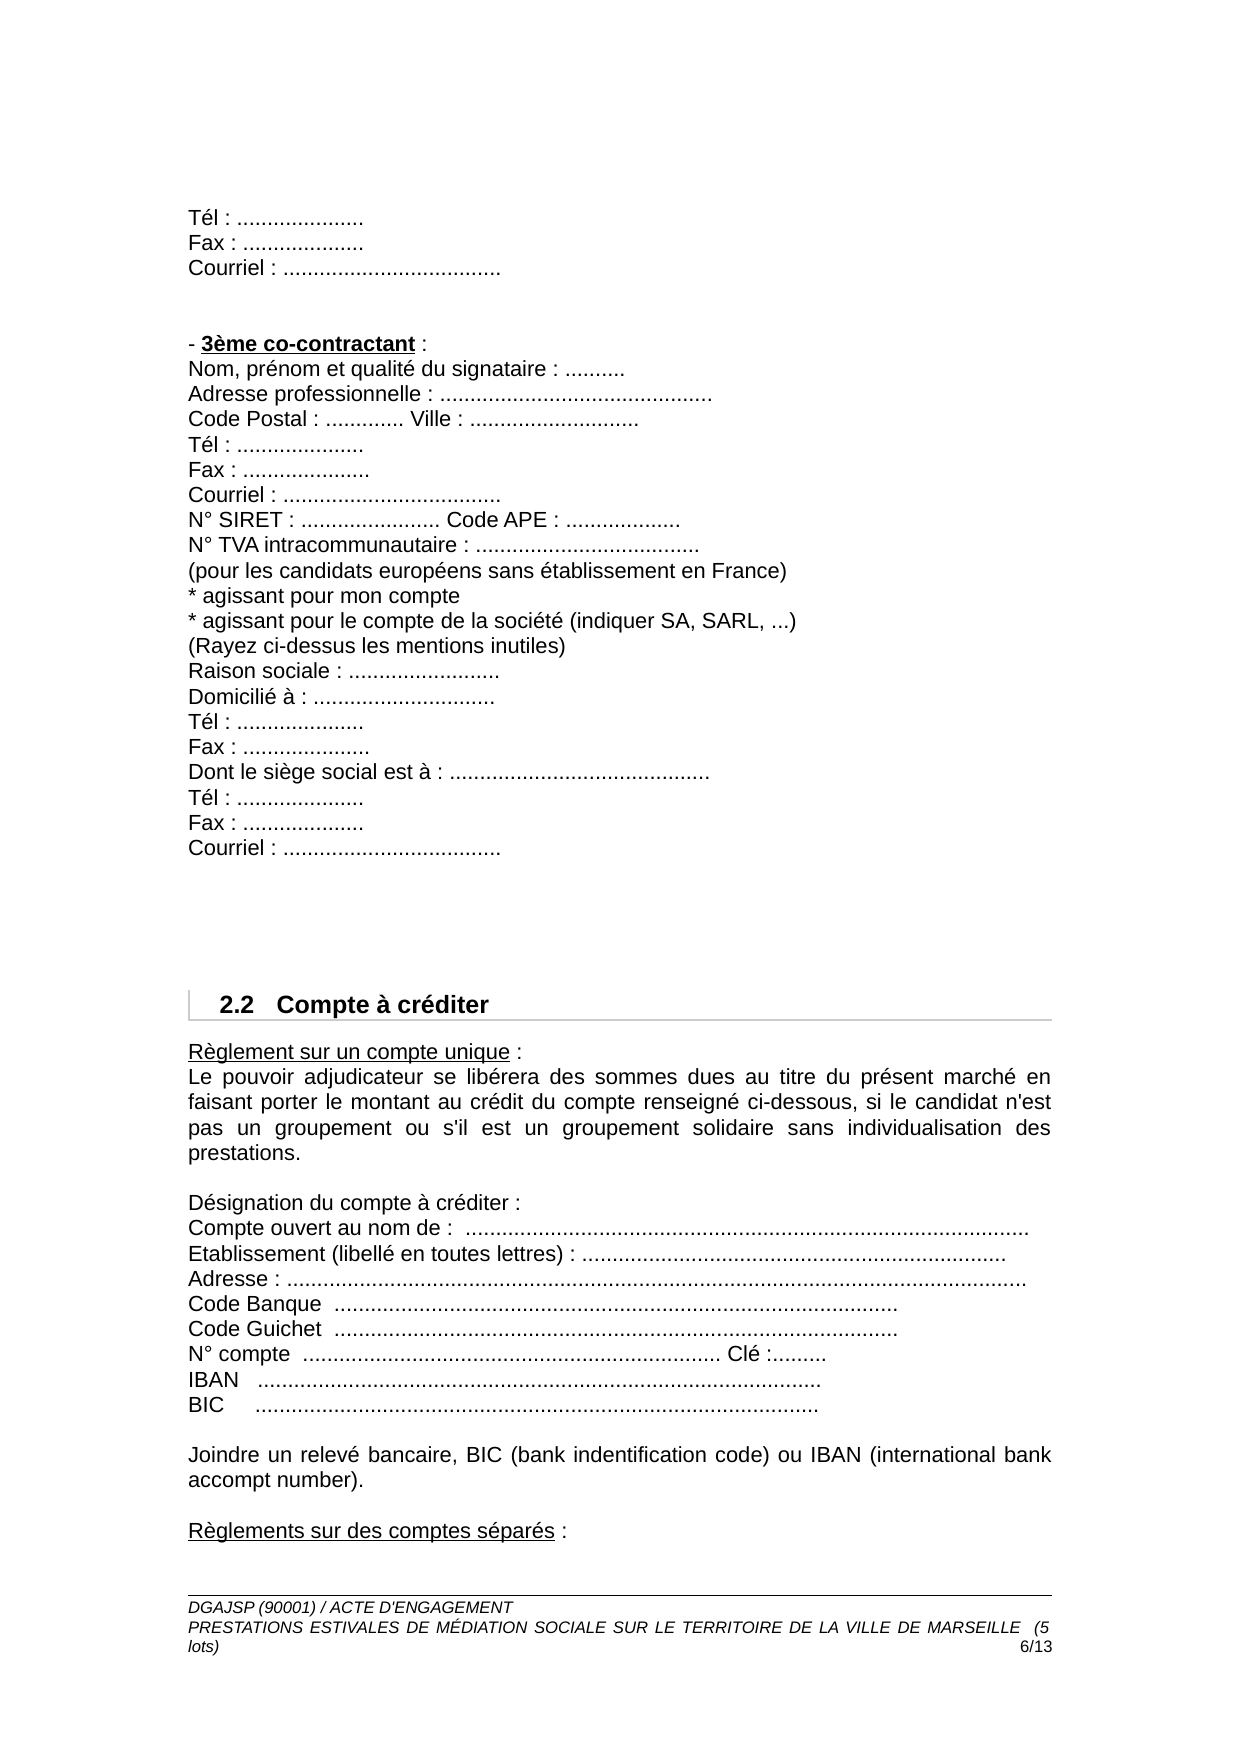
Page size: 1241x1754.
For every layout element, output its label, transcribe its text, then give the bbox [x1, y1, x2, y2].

text (Rayez ci-dessus les mentions inutiles) [188, 633, 1052, 658]
text Désignation du compte à créditer : [188, 1190, 1052, 1215]
text Tél : ..................... [188, 709, 1052, 734]
text Règlements sur des comptes séparés : [188, 1518, 1052, 1543]
text Courriel : .................................... [188, 835, 1052, 860]
text Adresse professionnelle : ............................................. [188, 381, 1052, 406]
text - 3ème co-contractant : [188, 331, 1052, 356]
text BIC ............................................................................................. [188, 1392, 1052, 1417]
text Tél : ..................... [188, 431, 1052, 457]
text N° TVA intracommunautaire : ..................................... [188, 532, 1052, 557]
text Raison sociale : ......................... [188, 658, 1052, 683]
text (pour les candidats européens sans établissement en France) [188, 557, 1052, 583]
text Code Guichet ............................................................................................. [188, 1316, 1052, 1341]
text Adresse : .......................................................................................................................... [188, 1266, 1052, 1291]
text Code Postal : ............. Ville : ............................ [188, 406, 1052, 431]
text Nom, prénom et qualité du signataire : .......... [188, 356, 1052, 381]
text * agissant pour le compte de la société (indiquer SA, SARL, ...) [188, 608, 1052, 633]
text Domicilié à : .............................. [188, 683, 1052, 709]
text N° compte ..................................................................... Clé :......... [188, 1341, 1052, 1367]
text Fax : ..................... [188, 734, 1052, 759]
text Joindre un relevé bancaire, BIC (bank indentification code) ou IBAN (international bank accompt number). [188, 1442, 1052, 1493]
text * agissant pour mon compte [188, 583, 1052, 608]
text IBAN ............................................................................................. [188, 1367, 1052, 1392]
text Compte ouvert au nom de : ............................................................................................. [188, 1215, 1052, 1241]
text Dont le siège social est à : ........................................... [188, 759, 1052, 784]
text Fax : .................... [188, 230, 1052, 255]
text Courriel : .................................... [188, 255, 1052, 280]
text Fax : .................... [188, 809, 1052, 835]
text Etablissement (libellé en toutes lettres) : ...................................................................... [188, 1241, 1052, 1266]
text N° SIRET : ....................... Code APE : ................... [188, 507, 1052, 532]
text Code Banque ............................................................................................. [188, 1291, 1052, 1316]
text Fax : ..................... [188, 457, 1052, 482]
text Courriel : .................................... [188, 482, 1052, 507]
text Tél : ..................... [188, 784, 1052, 809]
text Tél : ..................... [188, 204, 1052, 230]
text Le pouvoir adjudicateur se libérera des sommes dues au titre du présent marché en faisant porter le montant au crédit du compte renseigné ci-dessous, si le candidat n'est pas un groupement ou s'il est un groupement solidaire sans individualisation des prestations. [188, 1064, 1052, 1165]
text Règlement sur un compte unique : [188, 1039, 1052, 1064]
subtitle Compte à créditer [190, 990, 1052, 1019]
